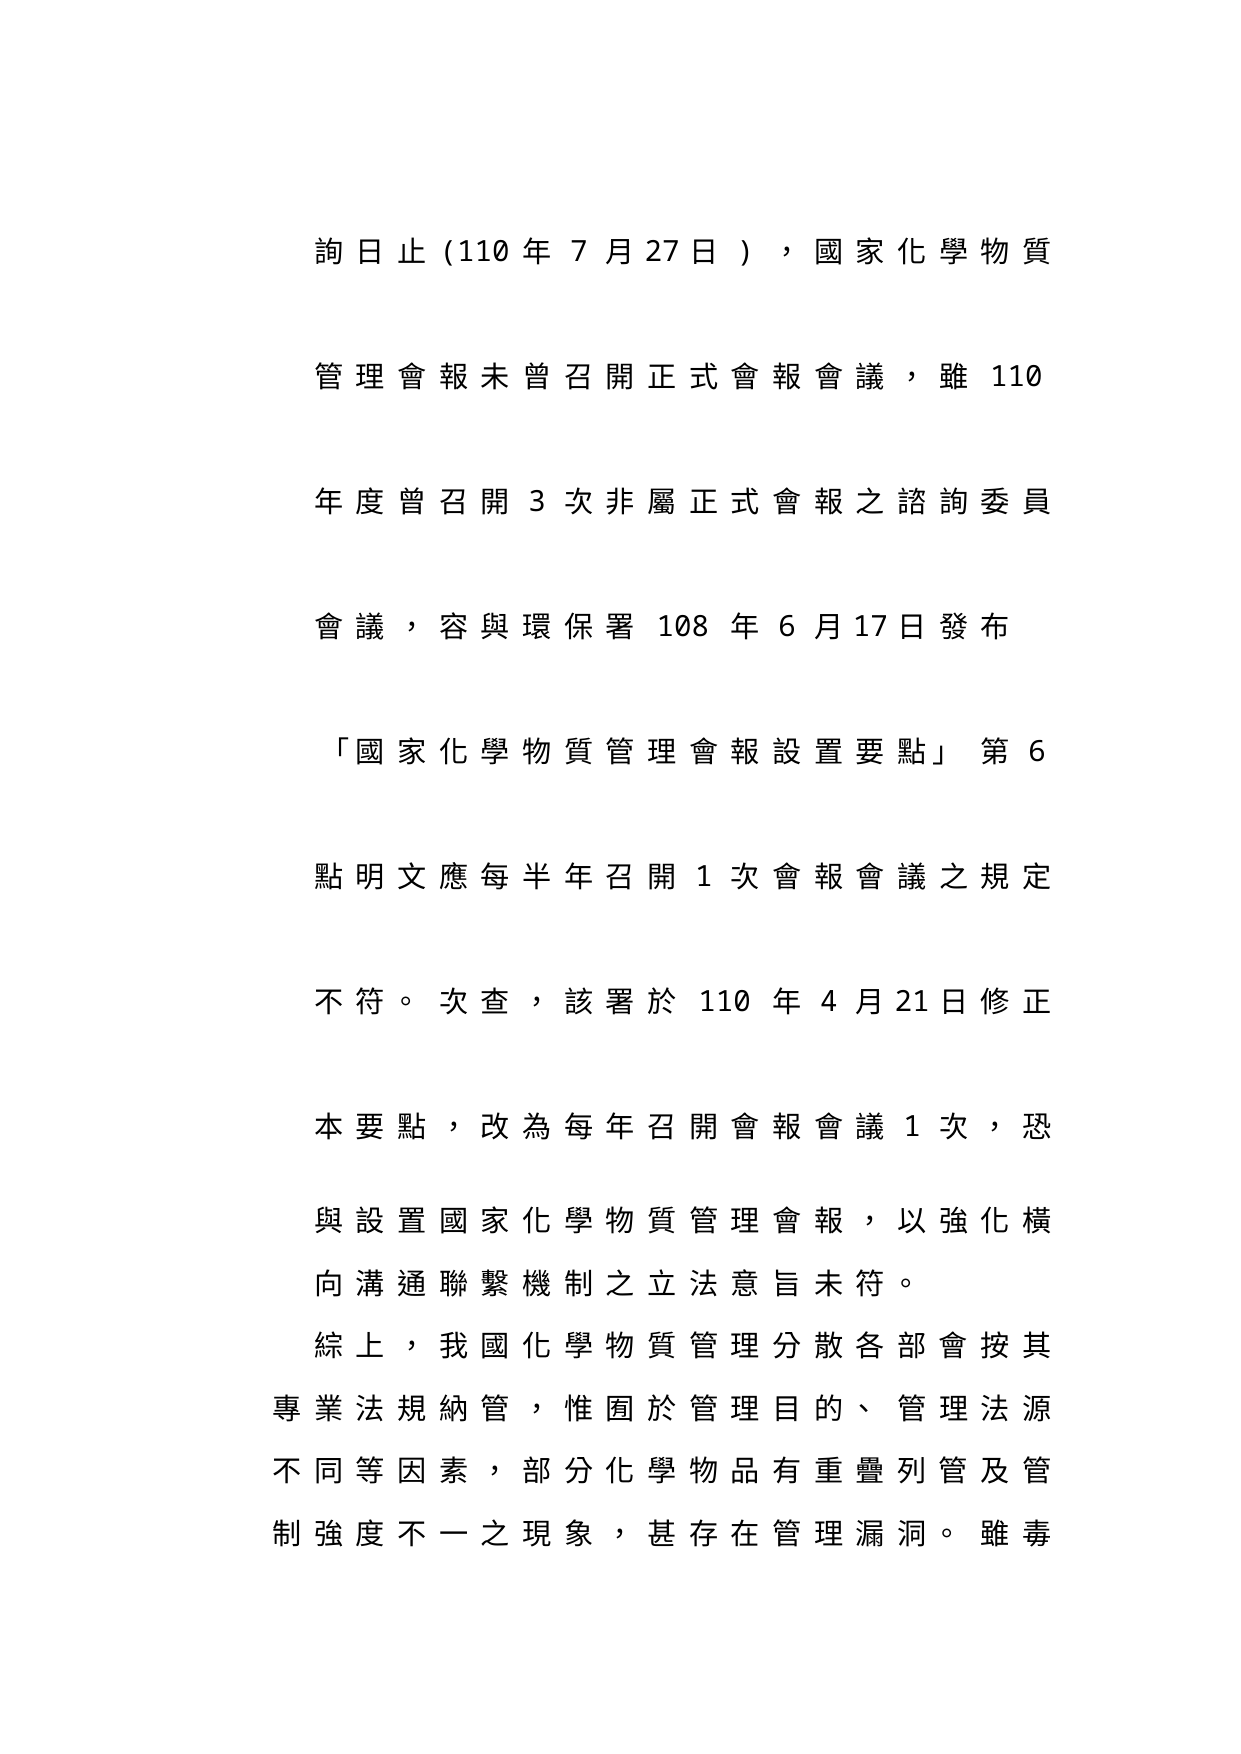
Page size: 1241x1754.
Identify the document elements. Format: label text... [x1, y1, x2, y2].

text 詢日止(110年7月27日)，國家化學物質管理會報未曾召開正式會報會議，雖110年度曾召開3次非屬正式會報之諮詢委員會議，容與環保署108年6月17日發布「國家化學物質管理會報設置要點」第6點明文應每半年召開1次會報會議之規定不符。次查，該署於110年4月21日修正本要點，改為每年召開會報會議1次，恐與設置國家化學物質管理會報，以強化橫向溝通聯繫機制之立法意旨未符。 [271, 177, 1058, 1302]
text 綜上，我國化學物質管理分散各部會按其專業法規納管，惟囿於管理目的、管理法源不同等因素，部分化學物品有重疊列管及管制強度不一之現象，甚存在管理漏洞。雖毒性及關注化學物質管理法規定設置國家化學物質管理會報，以強化橫向溝通聯繫機制，惟該法修法迄今未曾召開正式會報會議，復修改會議頻率之規定，容與強化橫向溝通機制之立法宗旨未盡相符，不利因應化學物質產值成長所伴隨之環境污染及健康危害風險。 [242, 1302, 1058, 1552]
